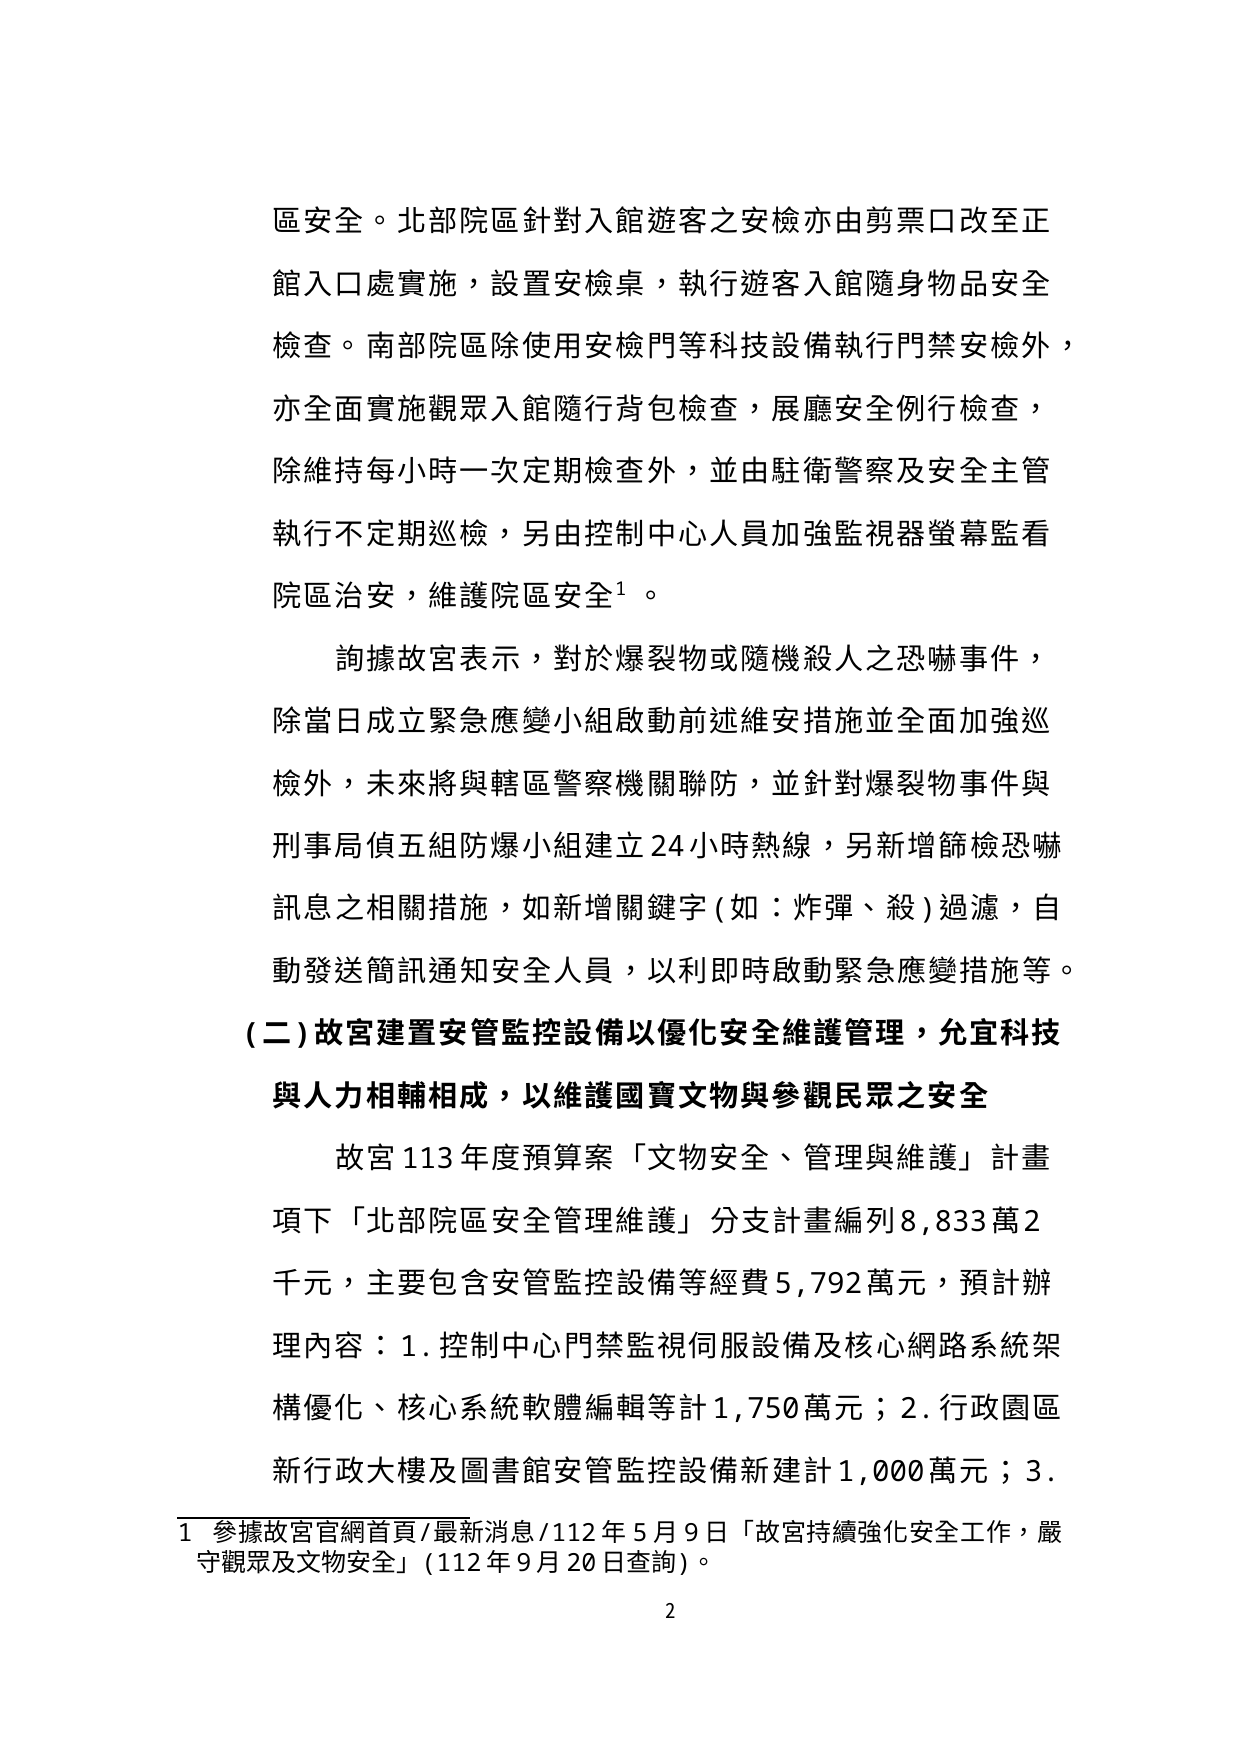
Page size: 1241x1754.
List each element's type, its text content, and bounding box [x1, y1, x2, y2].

text 故宮於112年5月間連續收到兩起恐嚇信件，5月7日於觀眾意見信箱接獲欲於北部院區及南部院區安裝遙控炸彈，並預計於5月7日下午5點半引爆，故宮除向國土安全辦公室及警察單位通報外，並立即啟動緊急應變措施，進行南北院區全面安檢，經清查後並未查獲炸彈。另故宮5月8日晚間9點再次接獲恐嚇郵件，內容指出將在9日上午11點進入故宮隨機殺人，並朝人群密集處投擲燃燒瓶，故宮亦啟動通報及緊急應變措施，加強安全檢查，並於入口處增派駐衛警協助安檢，同時請相關警察單位協助加強院區安全。北部院區針對入館遊客之安檢亦由剪票口改至正館入口處實施，設置安檢桌，執行遊客入館隨身物品安全檢查。南部院區除使用安檢門等科技設備執行門禁安檢外，亦全面實施觀眾入館隨行背包檢查，展廳安全例行檢查，除維持每小時一次定期檢查外，並由駐衛警察及安全主管執行不定期巡檢，另由控制中心人員加強監視器螢幕監看院區治安，維護院區安全。 [266, 177, 1063, 615]
text 詢據故宮表示，對於爆裂物或隨機殺人之恐嚇事件，除當日成立緊急應變小組啟動前述維安措施並全面加強巡檢外，未來將與轄區警察機關聯防，並針對爆裂物事件與刑事局偵五組防爆小組建立24小時熱線，另新增篩檢恐嚇訊息之相關措施，如新增關鍵字(如：炸彈、殺)過濾，自動發送簡訊通知安全人員，以利即時啟動緊急應變措施等。 [266, 615, 1063, 990]
text (二)故宮建置安管監控設備以優化安全維護管理，允宜科技與人力相輔相成，以維護國寶文物與參觀民眾之安全 [236, 990, 1063, 1115]
text 參據故宮官網首頁/最新消息/112年5月9日「故宮持續強化安全工作，嚴守觀眾及文物安全」(112年9月20日查詢)。 [177, 1518, 1063, 1577]
text 故宮113年度預算案「文物安全、管理與維護」計畫項下「北部院區安全管理維護」分支計畫編列8,833萬2千元，主要包含安管監控設備等經費5,792萬元，預計辦理內容：1.控制中心門禁監視伺服設備及核心網路系統架構優化、核心系統軟體編輯等計1,750萬元；2.行政園區新行政大樓及圖書館安管監控設備新建計1,000萬元；3.研究大樓2、3樓南側安管監控設備升級計470萬元；4.圖書文獻大樓第二展覽場安全監控防盜設備汰換升級等2,572萬元。鑑於爆裂物或隨機殺人等類似事件一旦發生，後果不堪設想，允宜以例行巡檢及安檢措施搭配科技監控系統，優化安全預警系統功能架構以及早發揮警示作用，俾展現智慧監控院區建築物及文物安全之效能。 [266, 1115, 1063, 1490]
